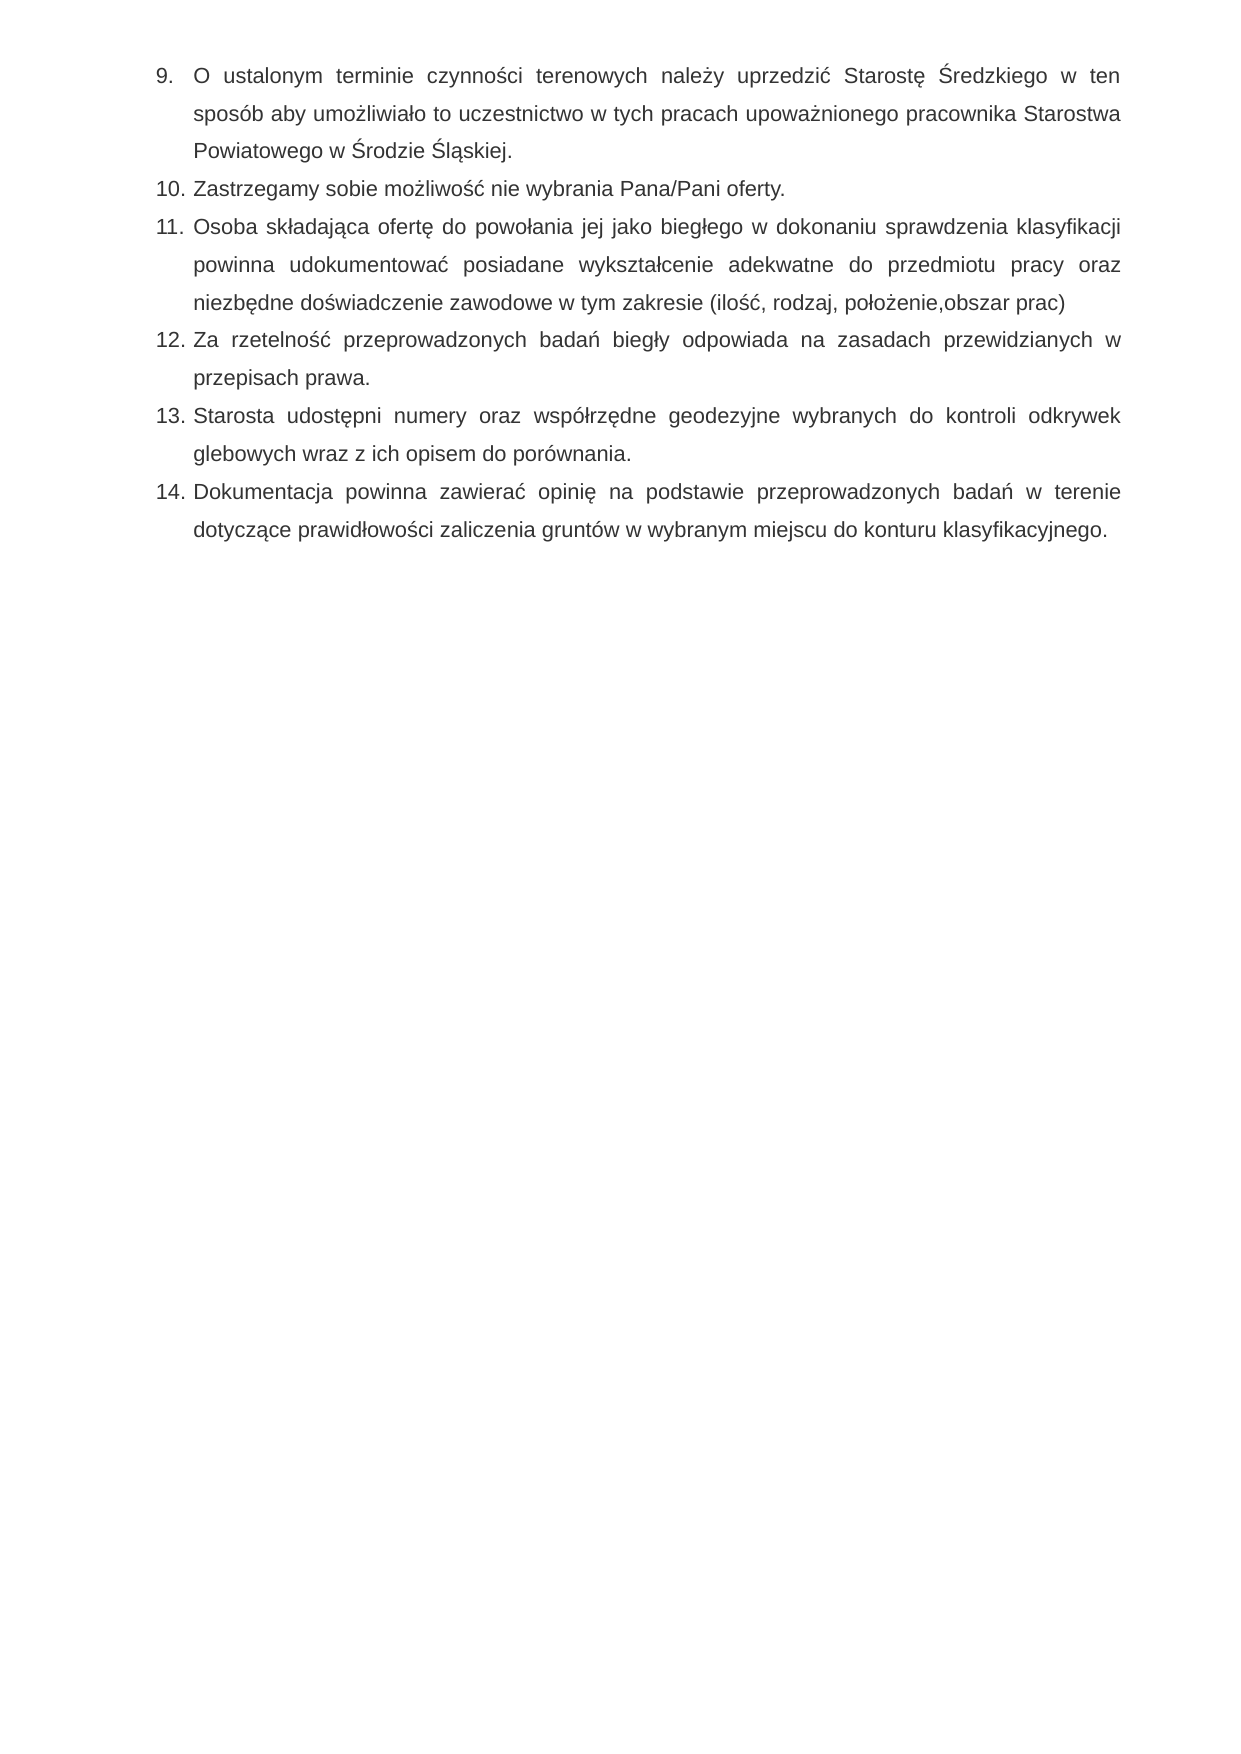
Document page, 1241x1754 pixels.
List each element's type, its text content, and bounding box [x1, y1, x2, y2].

list Zastrzegamy sobie możliwość nie wybrania Pana/Pani oferty. [156, 176, 1122, 201]
list Za rzetelność przeprowadzonych badań biegły odpowiada na zasadach przewidzianych w przepisach prawa. [156, 327, 1122, 390]
list Starosta udostępni numery oraz współrzędne geodezyjne wybranych do kontroli odkrywek glebowych wraz z ich opisem do porównania. [156, 403, 1122, 466]
list Osoba składająca ofertę do powołania jej jako biegłego w dokonaniu sprawdzenia klasyfikacji powinna udokumentować posiadane wykształcenie adekwatne do przedmiotu pracy oraz niezbędne doświadczenie zawodowe w tym zakresie (ilość, rodzaj, położenie,obszar prac) [156, 214, 1122, 315]
list O ustalonym terminie czynności terenowych należy uprzedzić Starostę Średzkiego w ten sposób aby umożliwiało to uczestnictwo w tych pracach upoważnionego pracownika Starostwa Powiatowego w Środzie Śląskiej. [156, 63, 1122, 163]
list Dokumentacja powinna zawierać opinię na podstawie przeprowadzonych badań w terenie dotyczące prawidłowości zaliczenia gruntów w wybranym miejscu do konturu klasyfikacyjnego. [156, 479, 1122, 542]
